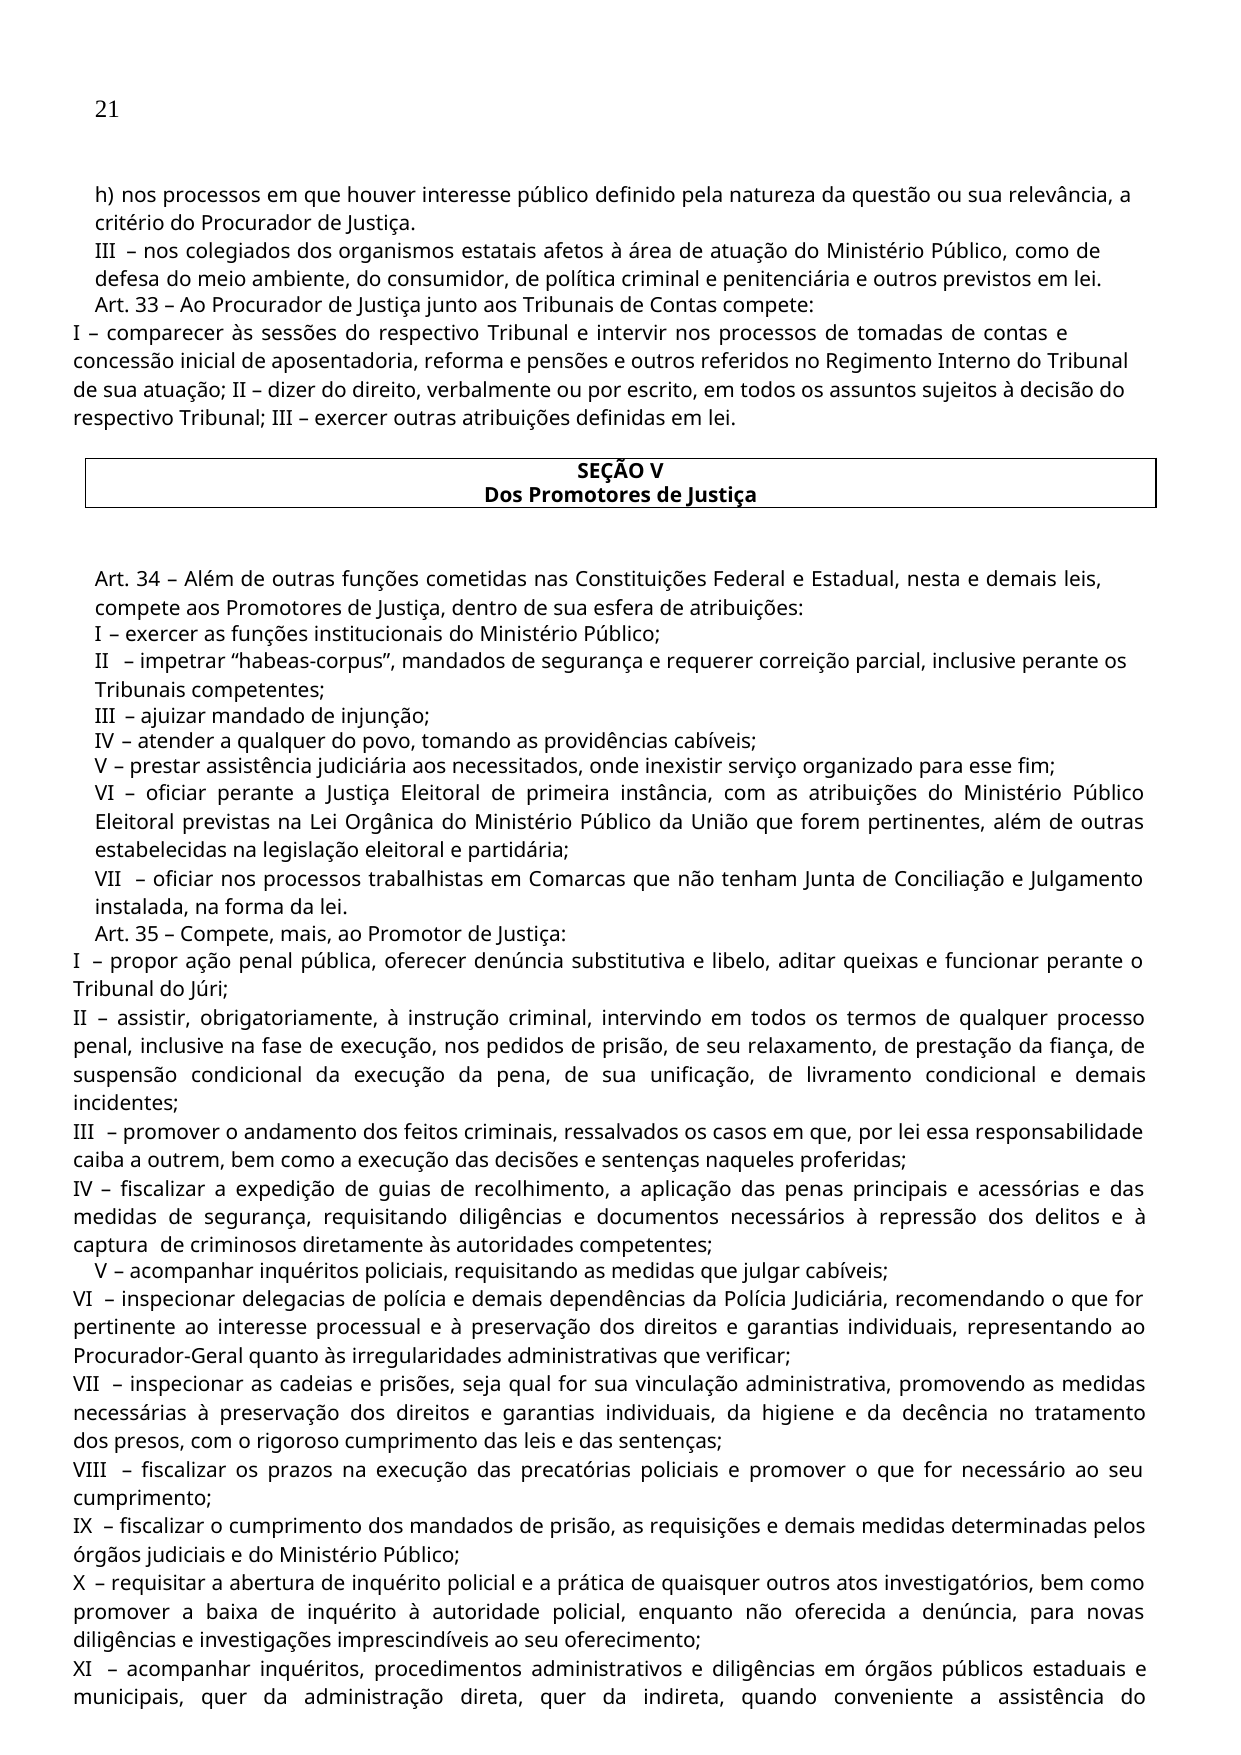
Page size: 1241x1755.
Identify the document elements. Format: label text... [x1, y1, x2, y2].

list – propor ação penal pública, oferecer denúncia substitutiva e libelo, aditar queixas e funcionar perante o Tribunal do Júri; [73, 946, 1146, 1003]
list – nos colegiados dos organismos estatais afetos à área de atuação do Ministério Público, como de defesa do meio ambiente, do consumidor, de política criminal e penitenciária e outros previstos em lei. [94, 237, 1146, 292]
text I – comparecer às sessões do respectivo Tribunal e intervir nos processos de tomadas de contas e concessão inicial de aposentadoria, reforma e pensões e outros referidos no Regimento Interno do Tribunal de sua atuação; II – dizer do direito, verbalmente ou por escrito, em todos os assuntos sujeitos à decisão do respectivo Tribunal; III – exercer outras atribuições definidas em lei. [73, 318, 1147, 432]
list nos processos em que houver interesse público definido pela natureza da questão ou sua relevância, a critério do Procurador de Justiça. [94, 180, 1146, 237]
list – promover o andamento dos feitos criminais, ressalvados os casos em que, por lei essa responsabilidade caiba a outrem, bem como a execução das decisões e sentenças naqueles proferidas; [73, 1117, 1145, 1174]
list – impetrar “habeas-corpus”, mandados de segurança e requerer correição parcial, inclusive perante os Tribunais competentes; [94, 646, 1146, 703]
list – fiscalizar os prazos na execução das precatórias policiais e promover o que for necessário ao seu cumprimento; [73, 1455, 1146, 1512]
list – fiscalizar a expedição de guias de recolhimento, a aplicação das penas principais e acessórias e das medidas de segurança, requisitando diligências e documentos necessários à repressão dos delitos e à captura de criminosos diretamente às autoridades competentes; [73, 1174, 1147, 1259]
list – acompanhar inquéritos policiais, requisitando as medidas que julgar cabíveis; [94, 1259, 1168, 1284]
list – assistir, obrigatoriamente, à instrução criminal, intervindo em todos os termos de qualquer processo penal, inclusive na fase de execução, nos pedidos de prisão, de seu relaxamento, de prestação da fiança, de suspensão condicional da execução da pena, de sua unificação, de livramento condicional e demais incidentes; [73, 1003, 1147, 1117]
text Art. 34 – Além de outras funções cometidas nas Constituições Federal e Estadual, nesta e demais leis, compete aos Promotores de Justiça, dentro de sua esfera de atribuições: [94, 564, 1168, 621]
list – oficiar nos processos trabalhistas em Comarcas que não tenham Junta de Conciliação e Julgamento instalada, na forma da lei. [94, 864, 1145, 921]
text Art. 33 – Ao Procurador de Justiça junto aos Tribunais de Contas compete: [94, 293, 1168, 318]
list – acompanhar inquéritos, procedimentos administrativos e diligências em órgãos públicos estaduais e municipais, quer da administração direta, quer da indireta, quando conveniente a assistência do [73, 1654, 1147, 1711]
list – atender a qualquer do povo, tomando as providências cabíveis; [94, 728, 1168, 753]
text Art. 35 – Compete, mais, ao Promotor de Justiça: [94, 921, 1168, 946]
list – oficiar perante a Justiça Eleitoral de primeira instância, com as atribuições do Ministério Público Eleitoral previstas na Lei Orgânica do Ministério Público da União que forem pertinentes, além de outras estabelecidas na legislação eleitoral e partidária; [94, 778, 1146, 864]
list – ajuizar mandado de injunção; [94, 703, 1168, 728]
list – requisitar a abertura de inquérito policial e a prática de quaisquer outros atos investigatórios, bem como promover a baixa de inquérito à autoridade policial, enquanto não oferecida a denúncia, para novas diligências e investigações imprescindíveis ao seu oferecimento; [73, 1568, 1146, 1654]
list – exercer as funções institucionais do Ministério Público; [94, 621, 1168, 646]
list – inspecionar delegacias de polícia e demais dependências da Polícia Judiciária, recomendando o que for pertinente ao interesse processual e à preservação dos direitos e garantias individuais, representando ao Procurador-Geral quanto às irregularidades administrativas que verificar; [73, 1284, 1146, 1369]
list – inspecionar as cadeias e prisões, seja qual for sua vinculação administrativa, promovendo as medidas necessárias à preservação dos direitos e garantias individuais, da higiene e da decência no tratamento dos presos, com o rigoroso cumprimento das leis e das sentenças; [73, 1369, 1147, 1455]
list – fiscalizar o cumprimento dos mandados de prisão, as requisições e demais medidas determinadas pelos órgãos judiciais e do Ministério Público; [73, 1512, 1147, 1568]
text Dos Promotores de Justiça [390, 483, 851, 507]
text SEÇÃO V [390, 459, 850, 483]
list – prestar assistência judiciária aos necessitados, onde inexistir serviço organizado para esse fim; [94, 753, 1168, 778]
